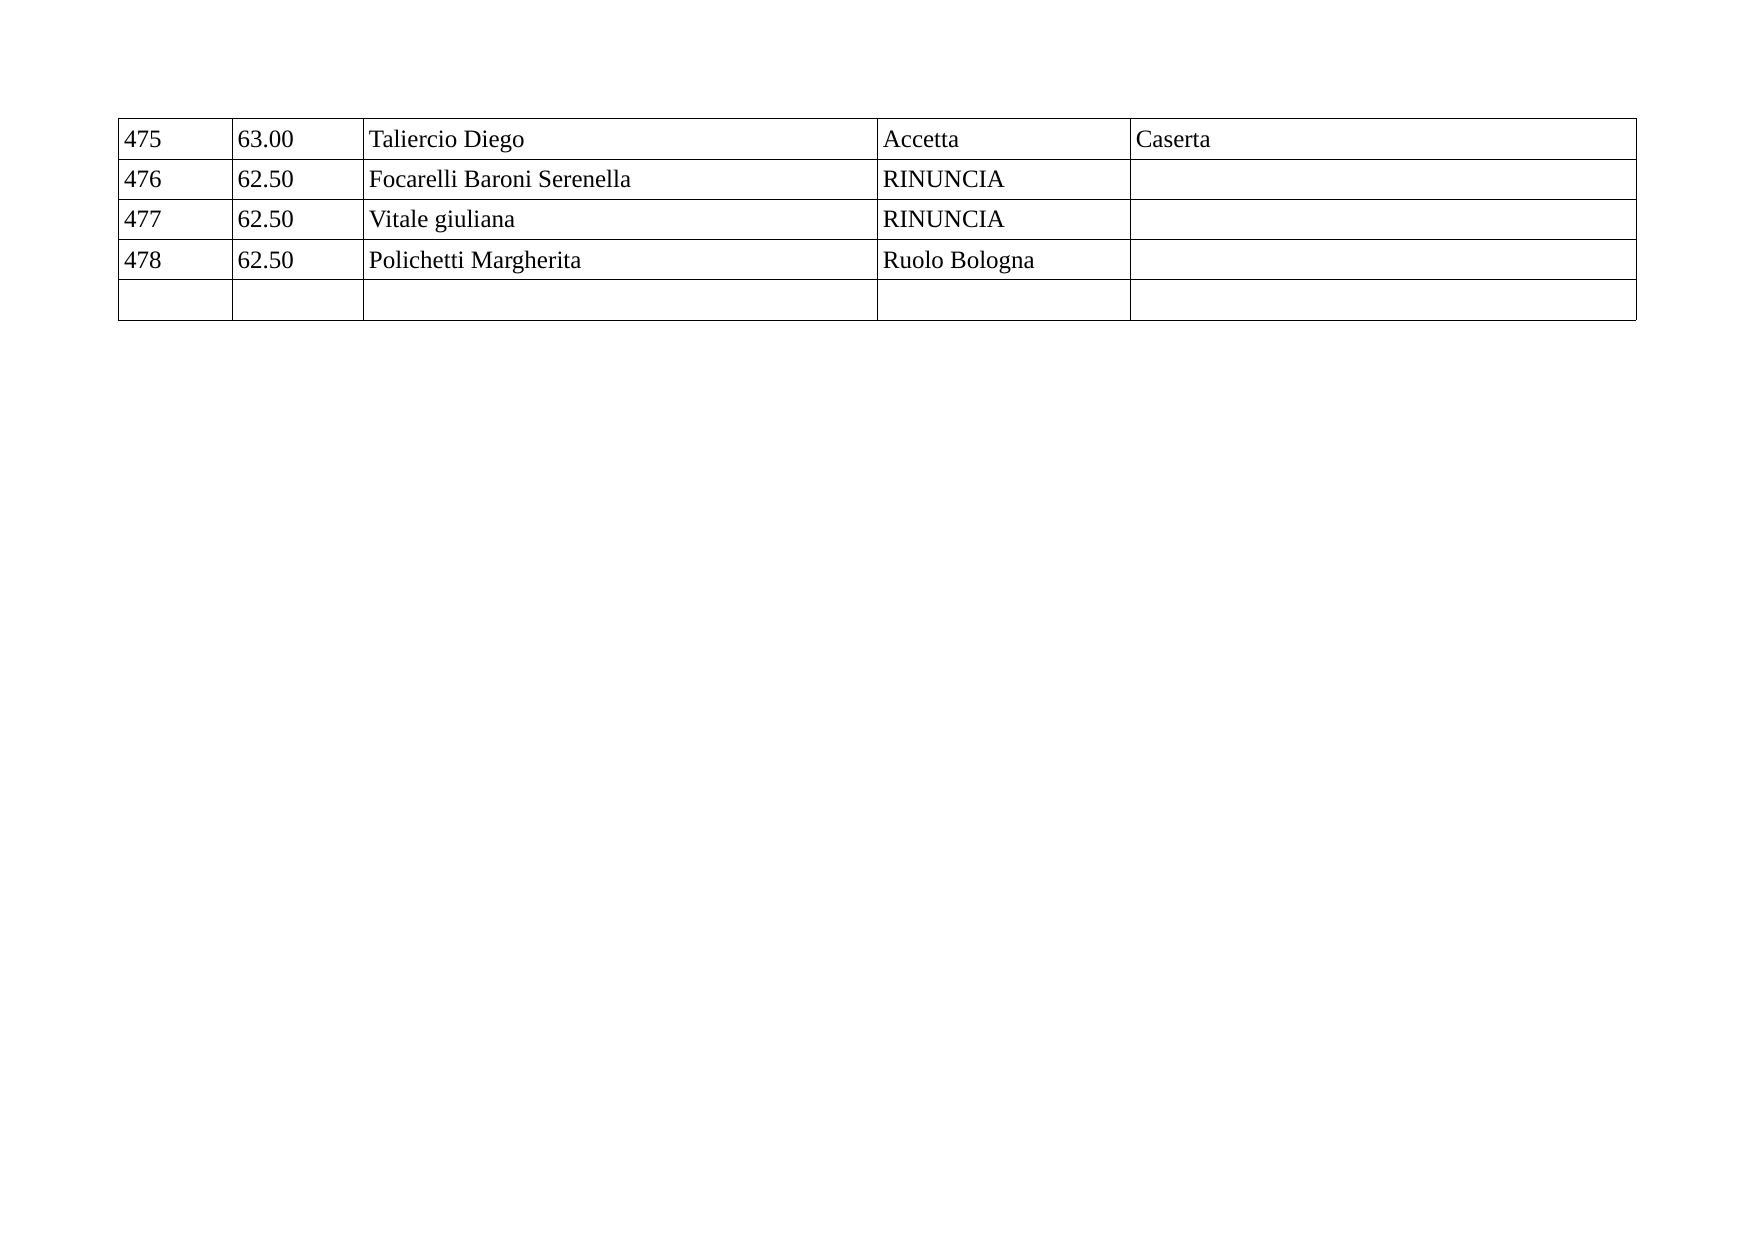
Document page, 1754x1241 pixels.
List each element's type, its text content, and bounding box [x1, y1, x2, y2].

table_cell [1131, 280, 1636, 320]
table_cell 477 [119, 200, 232, 239]
table_cell Caserta [1131, 119, 1636, 158]
table_cell [119, 280, 232, 320]
table_cell [1131, 240, 1636, 279]
table_cell 62,50 [233, 240, 363, 279]
table_cell Taliercio Diego [364, 119, 877, 158]
table_cell Polichetti Margherita [364, 240, 877, 279]
table_cell Focarelli Baroni Serenella [364, 160, 877, 199]
table_cell Accetta [878, 119, 1130, 158]
table_cell Vitale giuliana [364, 200, 877, 239]
table_cell 63,00 [233, 119, 363, 158]
table_cell [233, 280, 363, 320]
table_cell Ruolo Bologna [878, 240, 1130, 279]
table_cell 478 [119, 240, 232, 279]
table_cell RINUNCIA [878, 200, 1130, 239]
table_cell RINUNCIA [878, 160, 1130, 199]
table_cell 475 [119, 119, 232, 158]
table_cell 62,50 [233, 200, 363, 239]
table_cell [364, 280, 877, 320]
table_cell [878, 280, 1130, 320]
table_cell 62,50 [233, 160, 363, 199]
table_cell [1131, 160, 1636, 199]
table_cell 476 [119, 160, 232, 199]
table_cell [1131, 200, 1636, 239]
